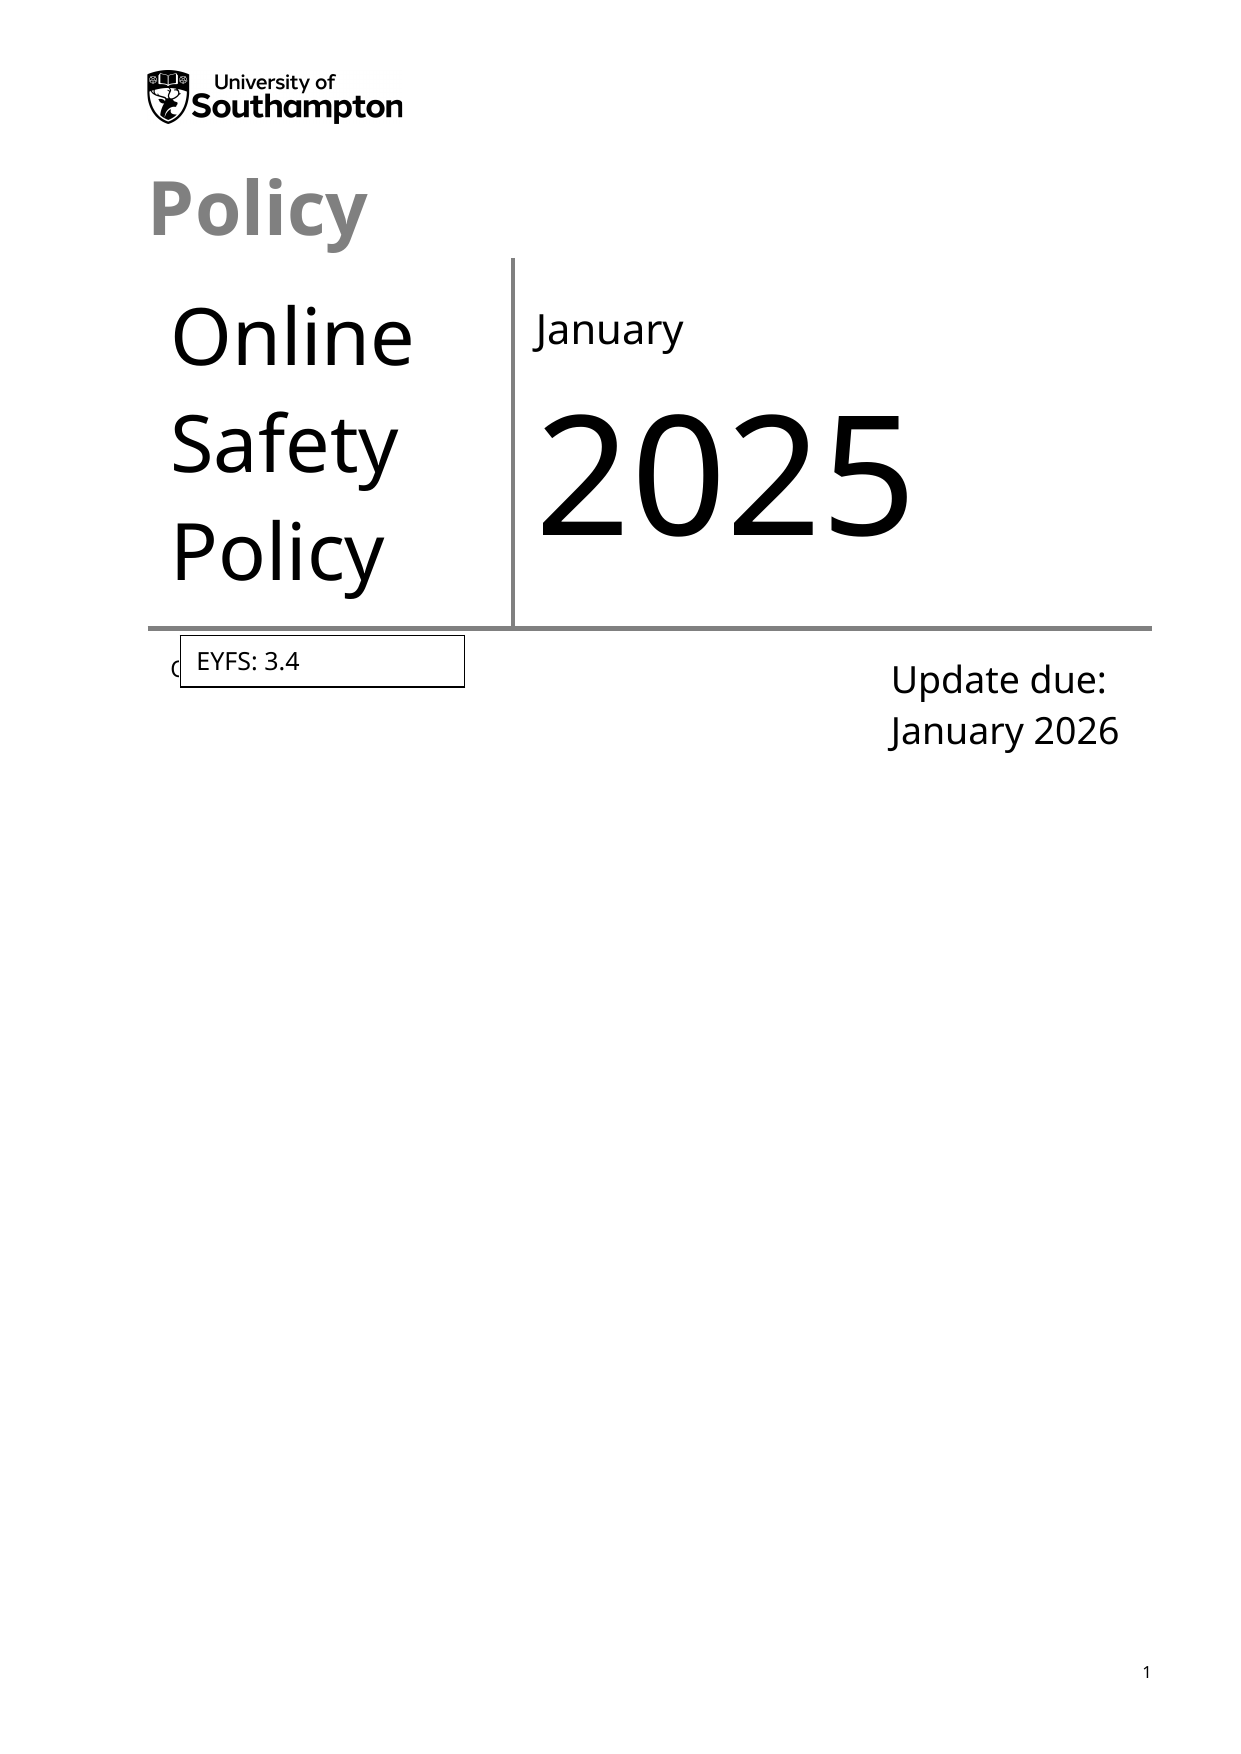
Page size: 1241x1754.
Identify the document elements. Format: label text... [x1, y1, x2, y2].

table_header Online Safety Policy [181, 636, 464, 686]
table_header January 2025 [515, 258, 1152, 626]
table_cell Update due: January 2026 [868, 631, 1152, 829]
table_cell Owned by: Sarah Cooper [148, 631, 868, 829]
table_header Online Safety Policy [148, 258, 511, 626]
